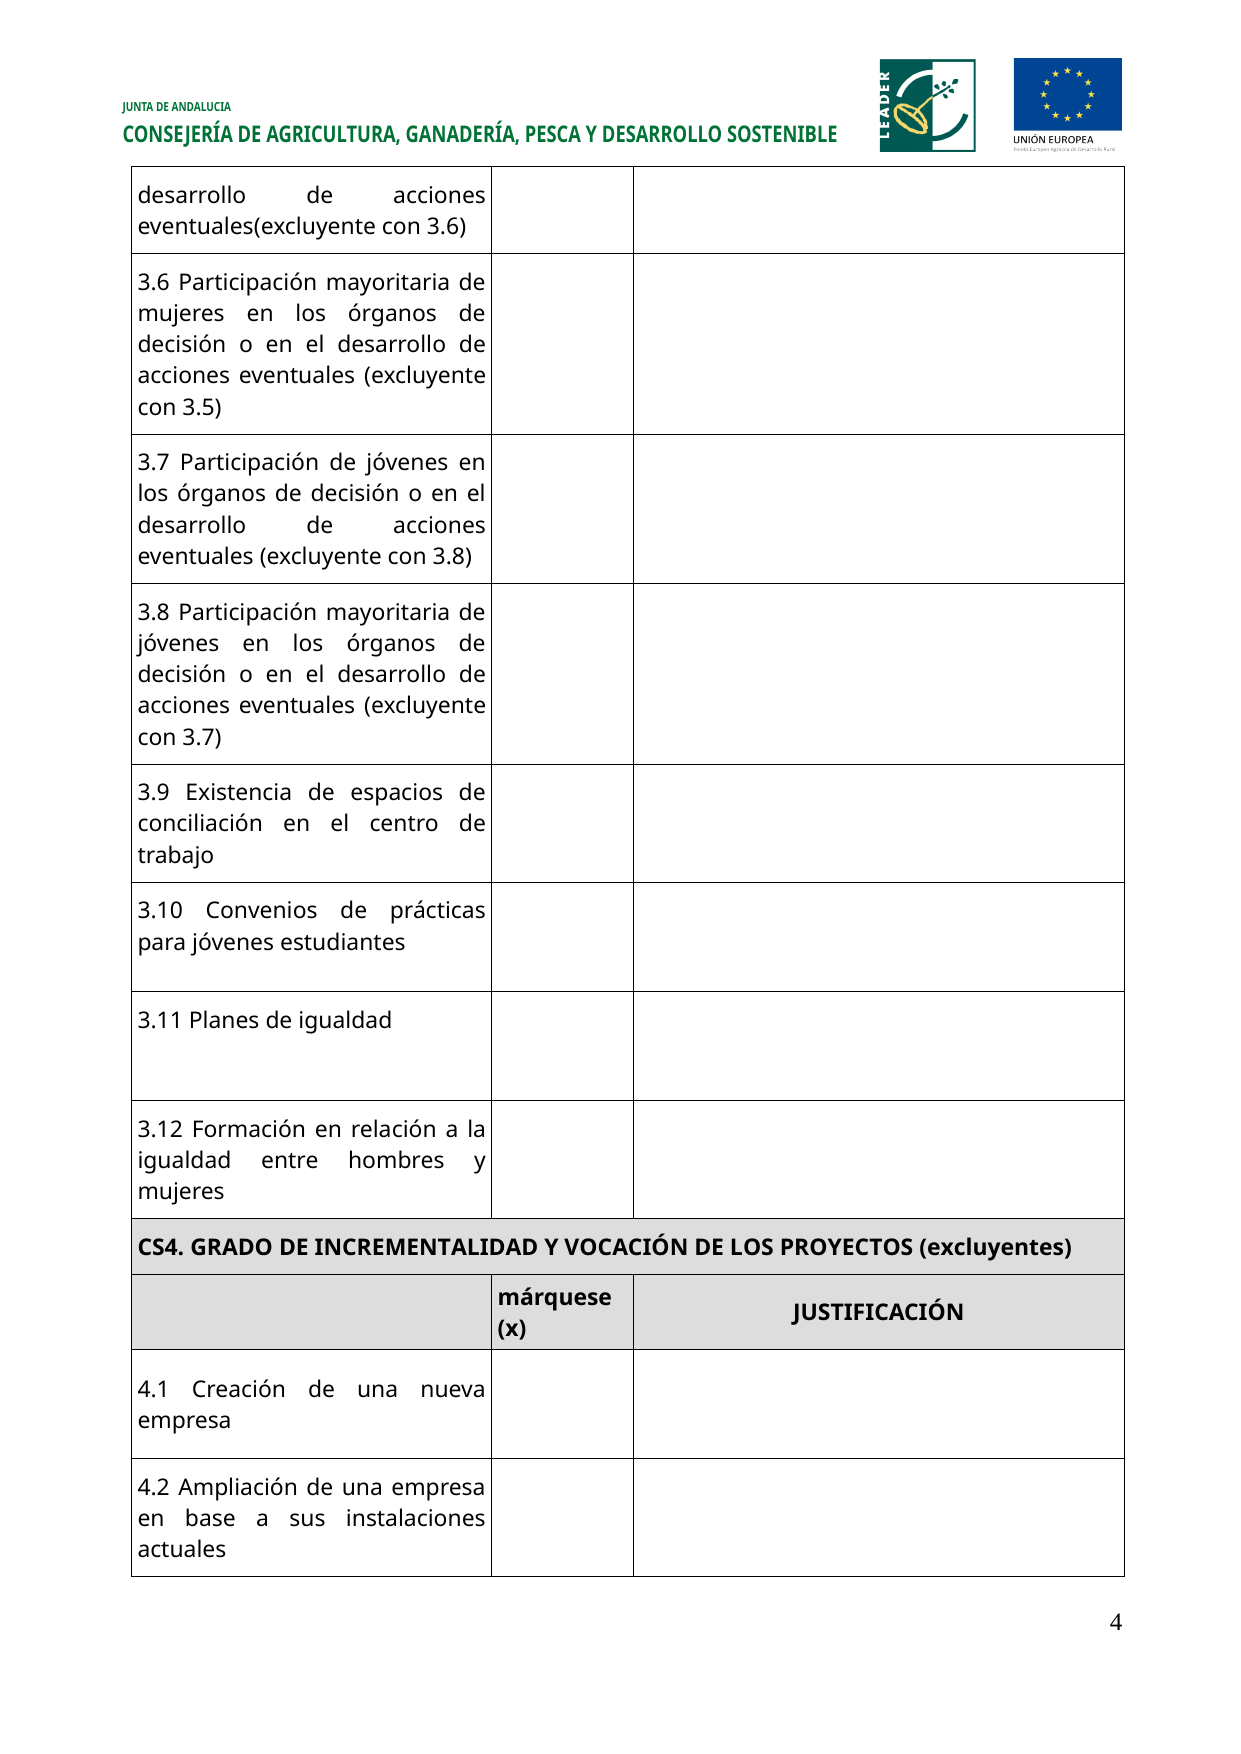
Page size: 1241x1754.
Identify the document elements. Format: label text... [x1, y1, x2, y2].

table_cell [634, 883, 1124, 991]
table_cell 3.9 Existencia de espacios de conciliación en el centro de trabajo [132, 765, 491, 882]
table_cell 3.7 Participación de jóvenes en los órganos de decisión o en el desarrollo de acciones eventuales (excluyente con 3.8) [132, 435, 491, 583]
table_cell [634, 435, 1124, 583]
table_cell 4.1 Creación de una nueva empresa [132, 1350, 491, 1458]
table_cell márquese (x) [492, 1275, 633, 1349]
table_cell [634, 167, 1124, 253]
table_cell 3.12 Formación en relación a la igualdad entre hombres y mujeres [132, 1101, 491, 1218]
table_cell desarrollo de acciones eventuales(excluyente con 3.6) [132, 167, 491, 253]
table_cell [492, 765, 633, 882]
table_cell JUSTIFICACIÓN [634, 1275, 1124, 1349]
table_cell 3.11 Planes de igualdad [132, 992, 491, 1100]
table_cell [492, 1459, 633, 1576]
table_cell [634, 1101, 1124, 1218]
table_cell [634, 584, 1124, 763]
table_cell [492, 435, 633, 583]
table_cell [492, 1101, 633, 1218]
table_cell [634, 1350, 1124, 1458]
picture [1013, 58, 1122, 152]
table_cell 3.6 Participación mayoritaria de mujeres en los órganos de decisión o en el desarrollo de acciones eventuales (excluyente con 3.5) [132, 254, 491, 433]
table_cell [634, 765, 1124, 882]
table_cell [492, 254, 633, 433]
table_cell [492, 584, 633, 763]
table_cell [492, 167, 633, 253]
table_cell [634, 992, 1124, 1100]
table_cell [634, 1459, 1124, 1576]
table_cell 3.10 Convenios de prácticas para jóvenes estudiantes [132, 883, 491, 991]
table_cell 4.2 Ampliación de una empresa en base a sus instalaciones actuales [132, 1459, 491, 1576]
table_cell 3.8 Participación mayoritaria de jóvenes en los órganos de decisión o en el desarrollo de acciones eventuales (excluyente con 3.7) [132, 584, 491, 763]
table_cell [492, 883, 633, 991]
table_cell [492, 1350, 633, 1458]
table_cell [132, 1275, 491, 1349]
table_cell [492, 992, 633, 1100]
table_cell [634, 254, 1124, 433]
table_cell CS4. GRADO DE INCREMENTALIDAD Y VOCACIÓN DE LOS PROYECTOS (excluyentes) [132, 1219, 1124, 1274]
